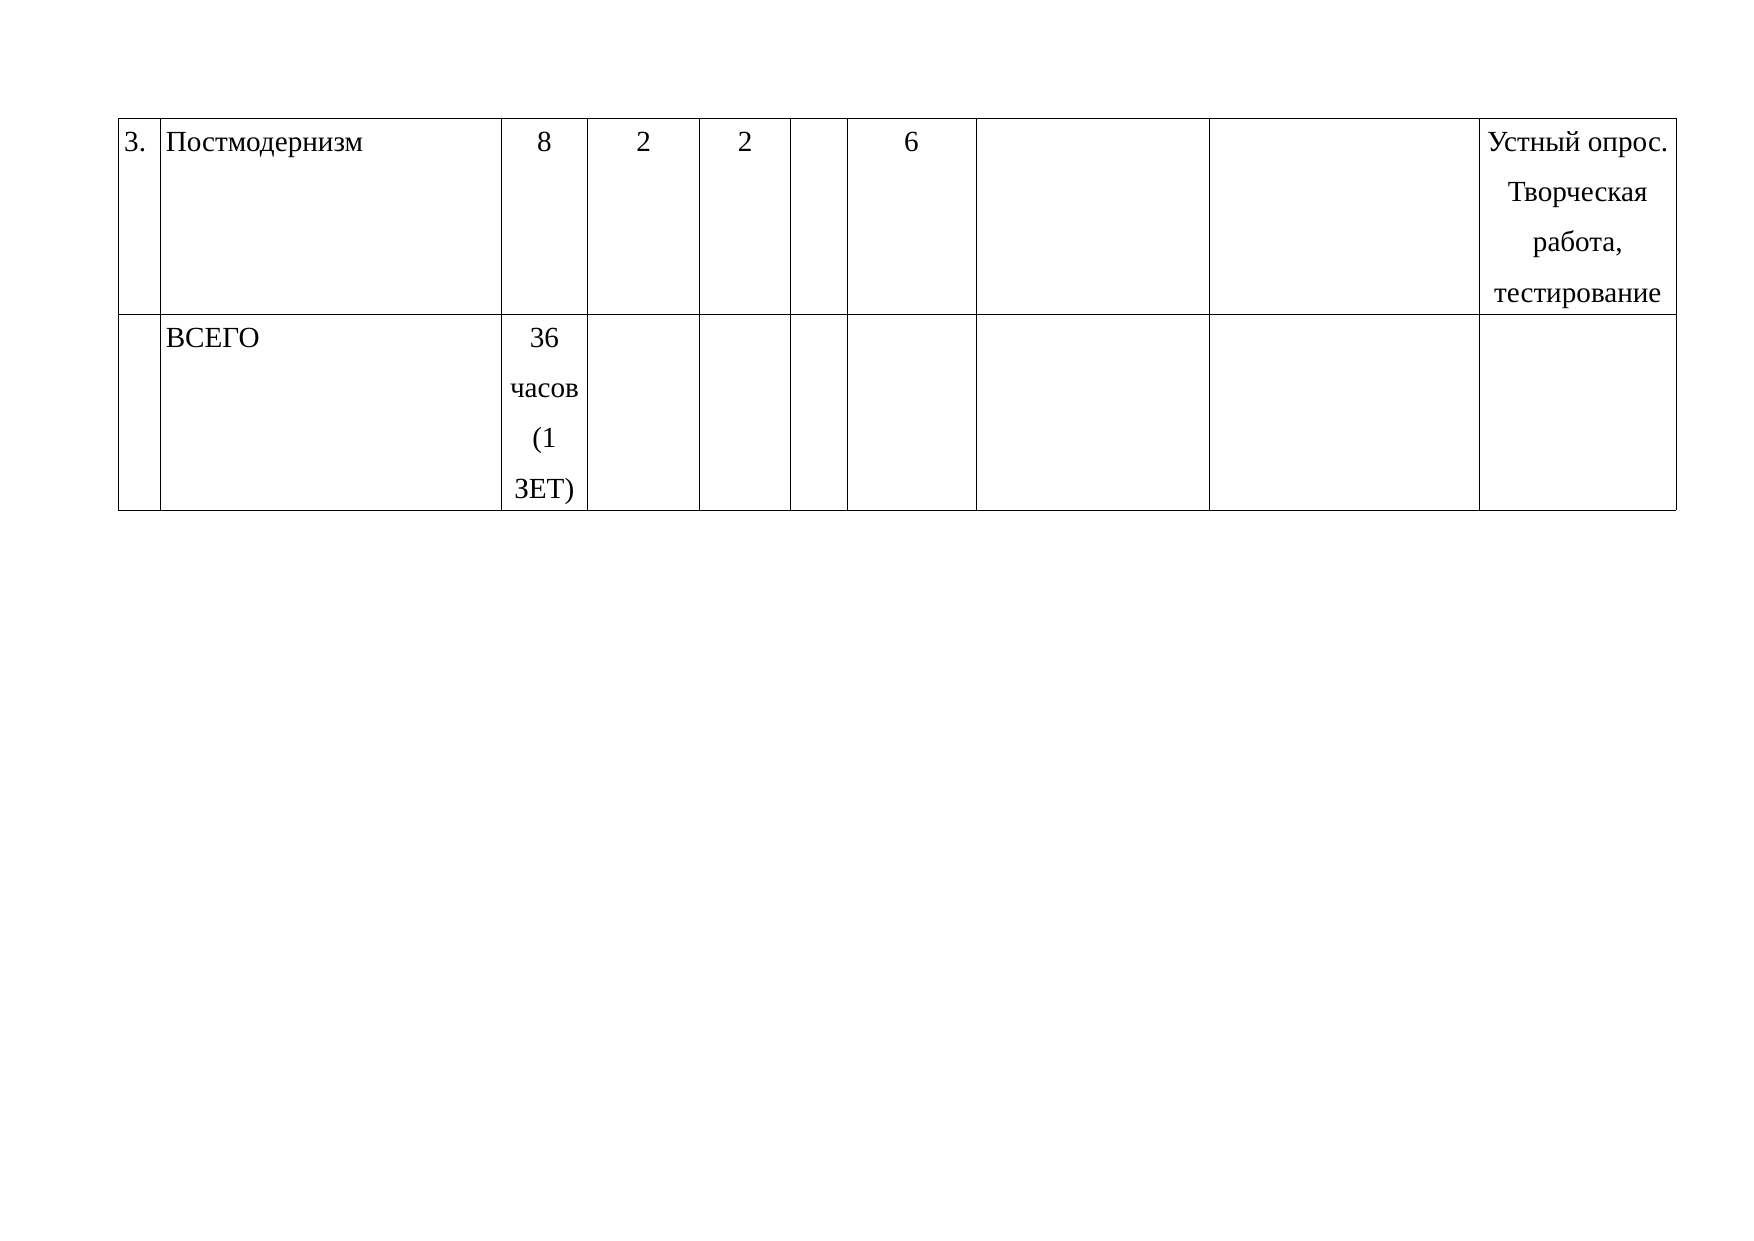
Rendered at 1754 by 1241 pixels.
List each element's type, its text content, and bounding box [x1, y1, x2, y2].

table_cell [791, 119, 847, 314]
table_cell [848, 315, 976, 510]
table_cell [1210, 315, 1479, 510]
table_cell [1210, 119, 1479, 314]
table_cell [1480, 315, 1676, 510]
table_cell [700, 315, 790, 510]
table_cell 2 [700, 119, 790, 314]
table_cell [588, 315, 699, 510]
table_cell 36 часов (1 ЗЕТ) [502, 315, 587, 510]
table_cell ВСЕГО [161, 315, 501, 510]
table_cell [977, 315, 1209, 510]
table_cell Устный опрос. Творческая работа, тестирование [1480, 119, 1676, 314]
table_cell 8 [502, 119, 587, 314]
table_cell [791, 315, 847, 510]
table_cell Постмодернизм [161, 119, 501, 314]
table_cell [119, 315, 160, 510]
table_cell 6 [848, 119, 976, 314]
table_cell [977, 119, 1209, 314]
table_cell 3. [119, 119, 160, 314]
table_cell 2 [588, 119, 699, 314]
